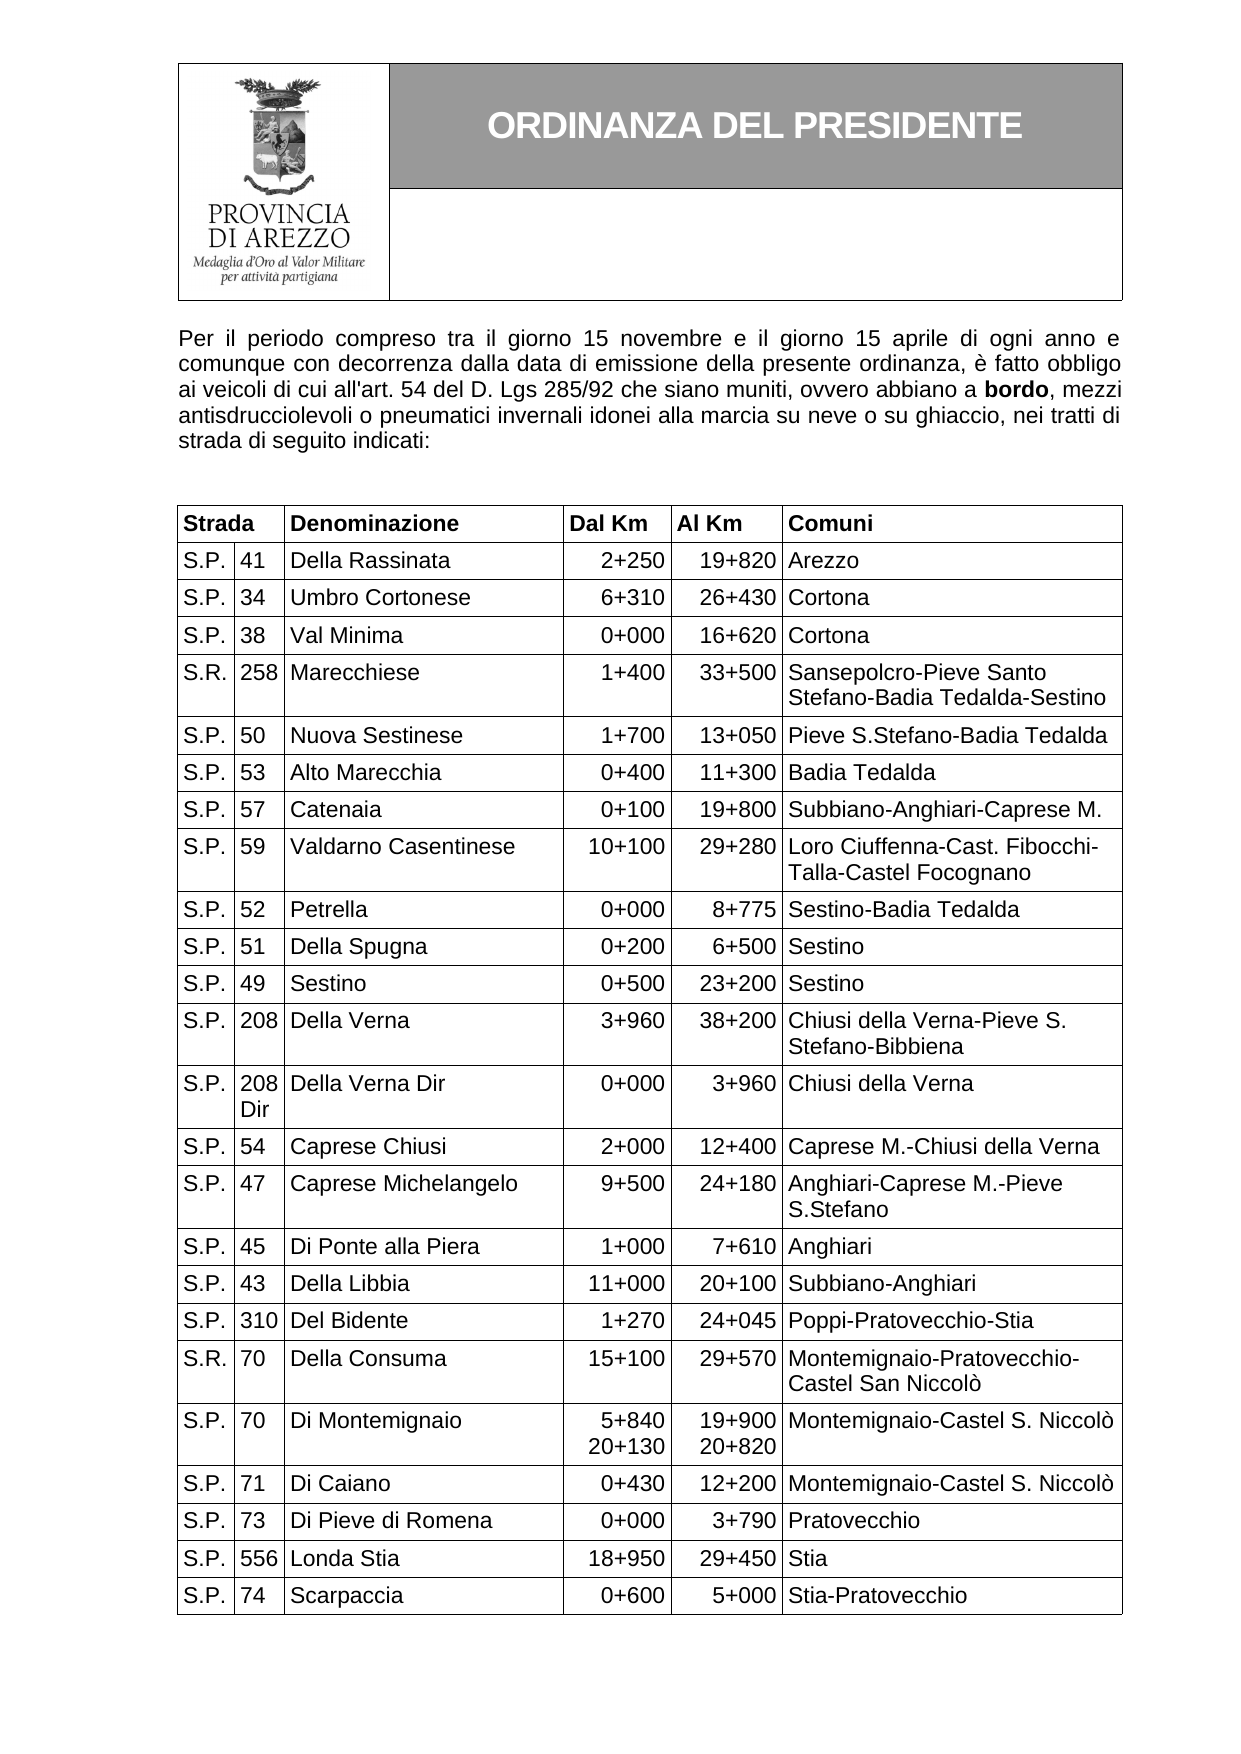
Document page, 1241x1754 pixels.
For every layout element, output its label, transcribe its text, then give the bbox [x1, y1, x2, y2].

table_cell 52 [235, 892, 284, 928]
table_cell Loro Ciuffenna-Cast. Fibocchi-Talla-Castel Focognano [783, 829, 1122, 891]
text Per il periodo compreso tra il giorno 15 novembre e il giorno 15 aprile di ogni anno e comunque con decorrenza dalla data di emissione della presente ordinanza, è fatto obbligo ai veicoli di cui all'art. 54 del D. Lgs 285/92 che siano muniti, ovvero abbiano a bordo, mezzi antisdrucciolevoli o pneumatici invernali idonei alla marcia su neve o su ghiaccio, nei tratti di strada di seguito indicati: [178, 326, 1122, 454]
table_cell Della Libbia [285, 1266, 563, 1302]
table_cell 33+500 [672, 655, 782, 716]
table_cell 20+100 [672, 1266, 782, 1302]
table_cell Catenaia [285, 792, 563, 828]
table_cell 57 [235, 792, 284, 828]
table_header [379, 64, 389, 300]
table_cell S.R. [178, 1341, 234, 1402]
table_cell 29+280 [672, 829, 782, 891]
table_cell Chiusi della Verna-Pieve S. Stefano-Bibbiena [783, 1004, 1122, 1065]
table_cell S.P. [178, 1129, 234, 1165]
table_cell 5+840 20+130 [564, 1404, 671, 1465]
table_cell 7+610 [672, 1229, 782, 1265]
table_cell 310 [235, 1304, 284, 1339]
table_header Strada [178, 506, 284, 542]
table_cell Val Minima [285, 617, 563, 654]
table_cell S.P. [178, 755, 234, 791]
table_cell 6+310 [564, 580, 671, 616]
table_cell Sestino [783, 966, 1122, 1002]
table_cell Della Spugna [285, 929, 563, 965]
table_cell Di Montemignaio [285, 1404, 563, 1465]
table_cell Della Verna [285, 1004, 563, 1065]
table_cell S.P. [178, 1578, 234, 1614]
table_cell 0+430 [564, 1466, 671, 1502]
table_cell 3+790 [672, 1504, 782, 1539]
table_cell Della Consuma [285, 1341, 563, 1402]
table_cell 71 [235, 1466, 284, 1502]
table_cell 0+400 [564, 755, 671, 791]
table_cell Subbiano-Anghiari [783, 1266, 1122, 1302]
table_cell Arezzo [783, 543, 1122, 579]
table_cell 0+600 [564, 1578, 671, 1614]
table_cell 15+100 [564, 1341, 671, 1402]
table_cell 19+820 [672, 543, 782, 579]
table_cell 59 [235, 829, 284, 891]
table_cell 3+960 [672, 1066, 782, 1128]
table_cell 38+200 [672, 1004, 782, 1065]
table_cell 47 [235, 1166, 284, 1228]
table_cell Sansepolcro-Pieve Santo Stefano-Badia Tedalda-Sestino [783, 655, 1122, 716]
table_header Al Km [672, 506, 782, 542]
table_cell 9+500 [564, 1166, 671, 1228]
table_cell 70 [235, 1341, 284, 1402]
table_cell 13+050 [672, 717, 782, 754]
table_cell 41 [235, 543, 284, 579]
table_cell 2+250 [564, 543, 671, 579]
table_cell Cortona [783, 617, 1122, 654]
table_cell Stia [783, 1541, 1122, 1577]
table_cell 16+620 [672, 617, 782, 654]
table_cell S.P. [178, 929, 234, 965]
picture [187, 71, 371, 291]
table_cell S.P. [178, 1066, 234, 1128]
table_cell Anghiari-Caprese M.-Pieve S.Stefano [783, 1166, 1122, 1228]
table_cell Montemignaio-Castel S. Niccolò [783, 1404, 1122, 1465]
table_cell 54 [235, 1129, 284, 1165]
table_cell 5+000 [672, 1578, 782, 1614]
table_cell Di Ponte alla Piera [285, 1229, 563, 1265]
table_cell Montemignaio-Pratovecchio-Castel San Niccolò [783, 1341, 1122, 1402]
table_cell 73 [235, 1504, 284, 1539]
table_cell Marecchiese [285, 655, 563, 716]
table_cell S.P. [178, 1004, 234, 1065]
table_cell Della Verna Dir [285, 1066, 563, 1128]
table_cell Alto Marecchia [285, 755, 563, 791]
table_cell 18+950 [564, 1541, 671, 1577]
table_cell 23+200 [672, 966, 782, 1002]
table_cell S.P. [178, 1541, 234, 1577]
table_cell 45 [235, 1229, 284, 1265]
table_cell 2+000 [564, 1129, 671, 1165]
table_cell Badia Tedalda [783, 755, 1122, 791]
table_cell 19+900 20+820 [672, 1404, 782, 1465]
table_cell S.P. [178, 543, 234, 579]
table_cell 1+000 [564, 1229, 671, 1265]
table_cell 11+300 [672, 755, 782, 791]
table_cell 258 [235, 655, 284, 716]
table_cell 208 Dir [235, 1066, 284, 1128]
table_cell 51 [235, 929, 284, 965]
table_cell S.P. [178, 1504, 234, 1539]
table_cell Umbro Cortonese [285, 580, 563, 616]
table_cell 12+400 [672, 1129, 782, 1165]
table_cell 10+100 [564, 829, 671, 891]
table_cell S.P. [178, 966, 234, 1002]
table_cell [390, 189, 1122, 300]
table_cell 0+000 [564, 1066, 671, 1128]
table_cell 50 [235, 717, 284, 754]
table_cell 0+500 [564, 966, 671, 1002]
table_cell 49 [235, 966, 284, 1002]
table_cell 24+045 [672, 1304, 782, 1339]
table_cell Montemignaio-Castel S. Niccolò [783, 1466, 1122, 1502]
table_header Denominazione [285, 506, 563, 542]
table_cell 19+800 [672, 792, 782, 828]
table_cell 53 [235, 755, 284, 791]
table_cell Petrella [285, 892, 563, 928]
table_cell 0+000 [564, 1504, 671, 1539]
table_cell Stia-Pratovecchio [783, 1578, 1122, 1614]
table_cell Nuova Sestinese [285, 717, 563, 754]
table_cell 8+775 [672, 892, 782, 928]
table_cell S.P. [178, 1266, 234, 1302]
table_cell S.P. [178, 1304, 234, 1339]
table_cell Scarpaccia [285, 1578, 563, 1614]
table_cell Di Caiano [285, 1466, 563, 1502]
table_cell Pieve S.Stefano-Badia Tedalda [783, 717, 1122, 754]
table_cell Valdarno Casentinese [285, 829, 563, 891]
table_cell 0+000 [564, 892, 671, 928]
table_cell 38 [235, 617, 284, 654]
table_header Comuni [783, 506, 1122, 542]
table_cell 24+180 [672, 1166, 782, 1228]
table_cell Della Rassinata [285, 543, 563, 579]
table_cell 29+570 [672, 1341, 782, 1402]
table_cell S.P. [178, 1466, 234, 1502]
table_cell 74 [235, 1578, 284, 1614]
table_cell Sestino-Badia Tedalda [783, 892, 1122, 928]
table_cell S.R. [178, 655, 234, 716]
table_cell Pratovecchio [783, 1504, 1122, 1539]
table_cell Poppi-Pratovecchio-Stia [783, 1304, 1122, 1339]
table_cell 12+200 [672, 1466, 782, 1502]
table_cell 1+270 [564, 1304, 671, 1339]
table_cell 70 [235, 1404, 284, 1465]
table_cell S.P. [178, 580, 234, 616]
table_cell Subbiano-Anghiari-Caprese M. [783, 792, 1122, 828]
table_cell S.P. [178, 617, 234, 654]
table_cell 26+430 [672, 580, 782, 616]
table_cell 0+000 [564, 617, 671, 654]
table_cell 6+500 [672, 929, 782, 965]
table_cell 0+100 [564, 792, 671, 828]
table_cell 1+400 [564, 655, 671, 716]
table_cell Londa Stia [285, 1541, 563, 1577]
table_cell S.P. [178, 829, 234, 891]
table_cell 556 [235, 1541, 284, 1577]
table_cell Chiusi della Verna [783, 1066, 1122, 1128]
table_cell Caprese M.-Chiusi della Verna [783, 1129, 1122, 1165]
table_cell S.P. [178, 1229, 234, 1265]
table_cell S.P. [178, 717, 234, 754]
table_cell Cortona [783, 580, 1122, 616]
table_header Dal Km [564, 506, 671, 542]
table_cell Sestino [783, 929, 1122, 965]
table_cell 3+960 [564, 1004, 671, 1065]
table_cell S.P. [178, 892, 234, 928]
table_cell Sestino [285, 966, 563, 1002]
table_cell 43 [235, 1266, 284, 1302]
table_cell S.P. [178, 1166, 234, 1228]
table_cell Anghiari [783, 1229, 1122, 1265]
table_cell Caprese Chiusi [285, 1129, 563, 1165]
table_cell 0+200 [564, 929, 671, 965]
table_cell 208 [235, 1004, 284, 1065]
table_cell S.P. [178, 792, 234, 828]
table_cell 29+450 [672, 1541, 782, 1577]
table_cell 11+000 [564, 1266, 671, 1302]
table_cell Di Pieve di Romena [285, 1504, 563, 1539]
table_cell S.P. [178, 1404, 234, 1465]
table_cell Caprese Michelangelo [285, 1166, 563, 1228]
table_cell Del Bidente [285, 1304, 563, 1339]
table_cell 34 [235, 580, 284, 616]
table_cell 1+700 [564, 717, 671, 754]
